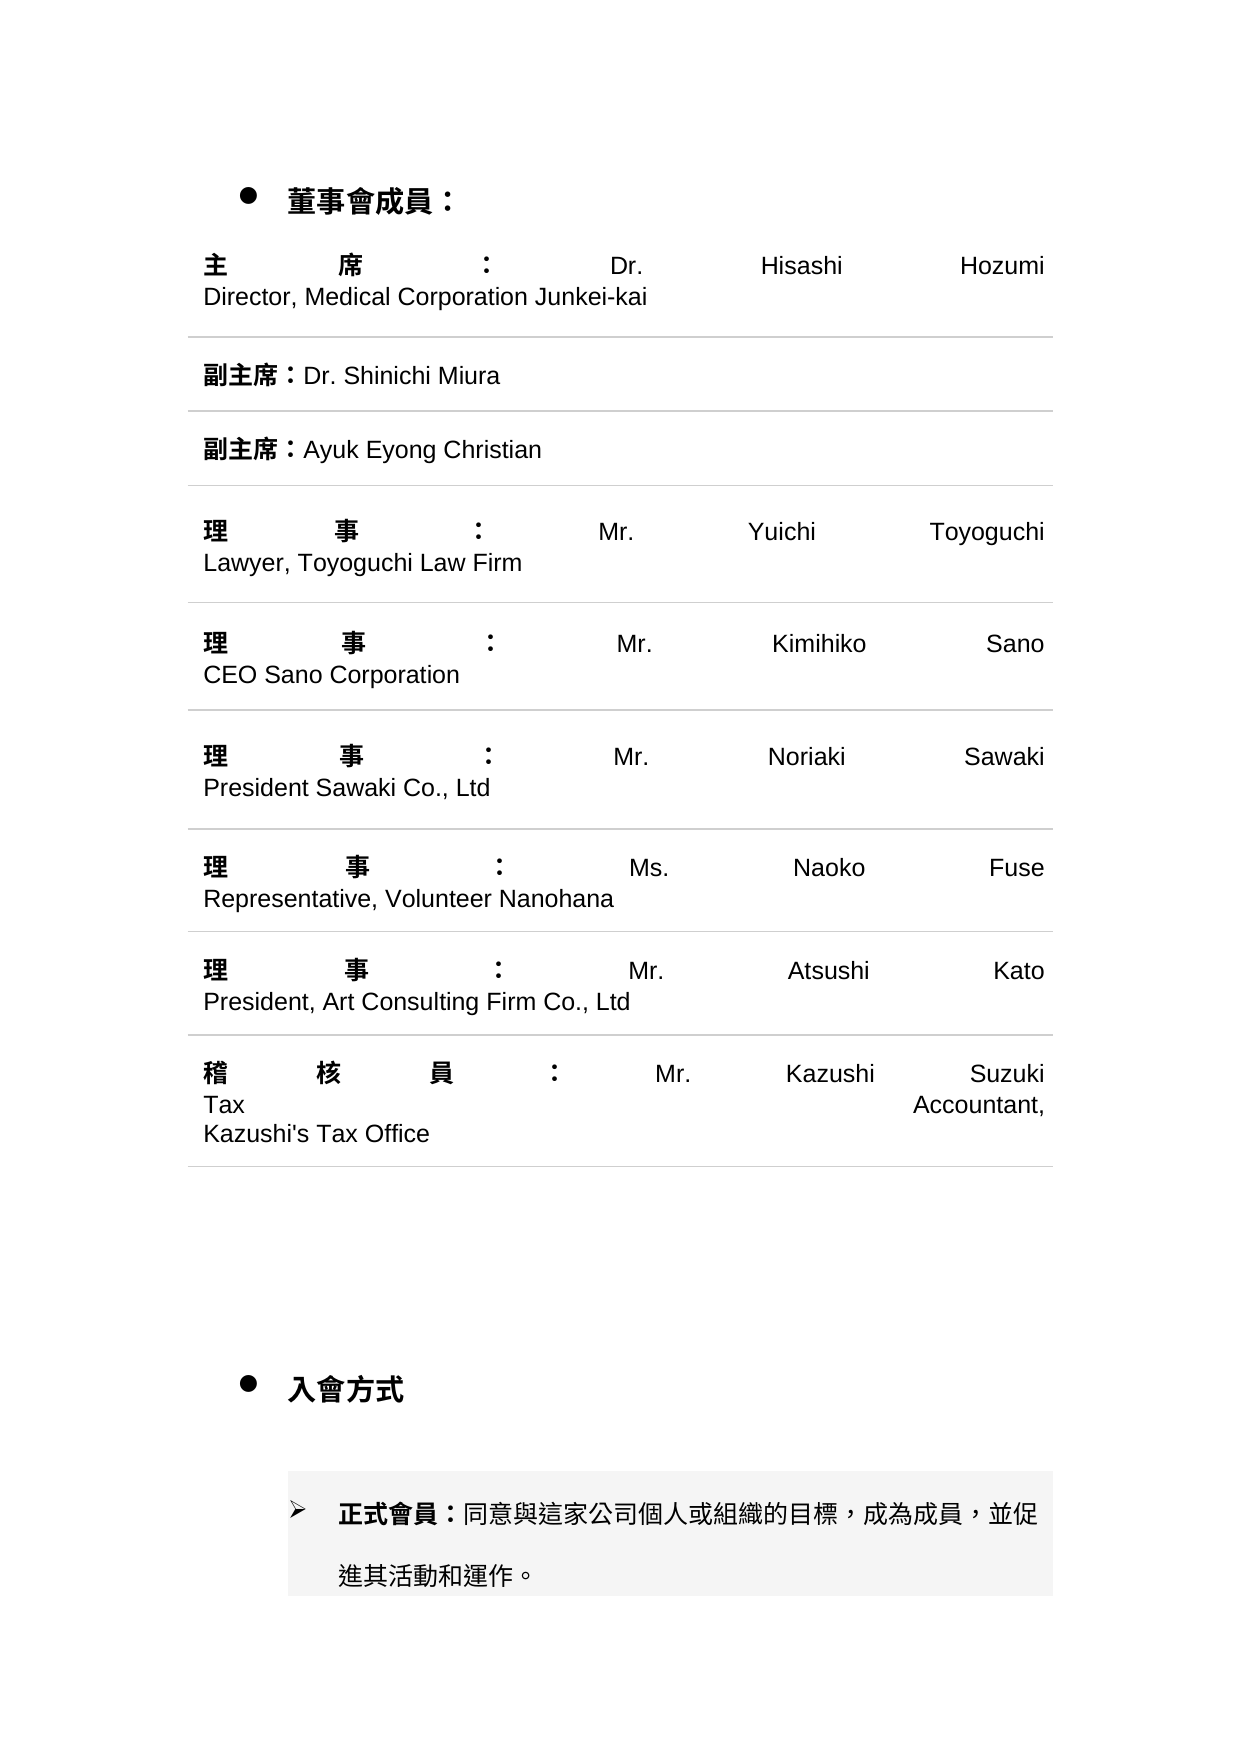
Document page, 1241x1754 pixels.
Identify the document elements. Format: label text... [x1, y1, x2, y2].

table_cell 稽核員：Mr. Kazushi Suzuki Tax Accountant, Kazushi's Tax Office [188, 1036, 1053, 1166]
table_cell 理事：Mr. Kimihiko Sano CEO Sano Corporation [188, 603, 1053, 709]
table_cell 理事：Mr. Atsushi Kato President, Art Consulting Firm Co., Ltd [188, 932, 1053, 1034]
list 董事會成員： [237, 158, 1053, 221]
table_header 主席：Dr. Hisashi Hozumi Director, Medical Corporation Junkei-kai [188, 221, 1053, 336]
list 正式會員：同意與這家公司個人或組織的目標，成為成員，並促進其活動和運作。 [288, 1471, 1053, 1596]
table_cell 理事：Ms. Naoko Fuse Representative, Volunteer Nanohana [188, 830, 1053, 931]
table_cell 理事：Mr. Yuichi Toyoguchi Lawyer, Toyoguchi Law Firm [188, 486, 1053, 602]
table_cell 副主席：Ayuk Eyong Christian [188, 412, 1053, 484]
list 入會方式 [237, 1346, 1053, 1408]
table_cell 副主席：Dr. Shinichi Miura [188, 338, 1053, 410]
table_cell 理事：Mr. Noriaki Sawaki President Sawaki Co., Ltd [188, 711, 1053, 828]
